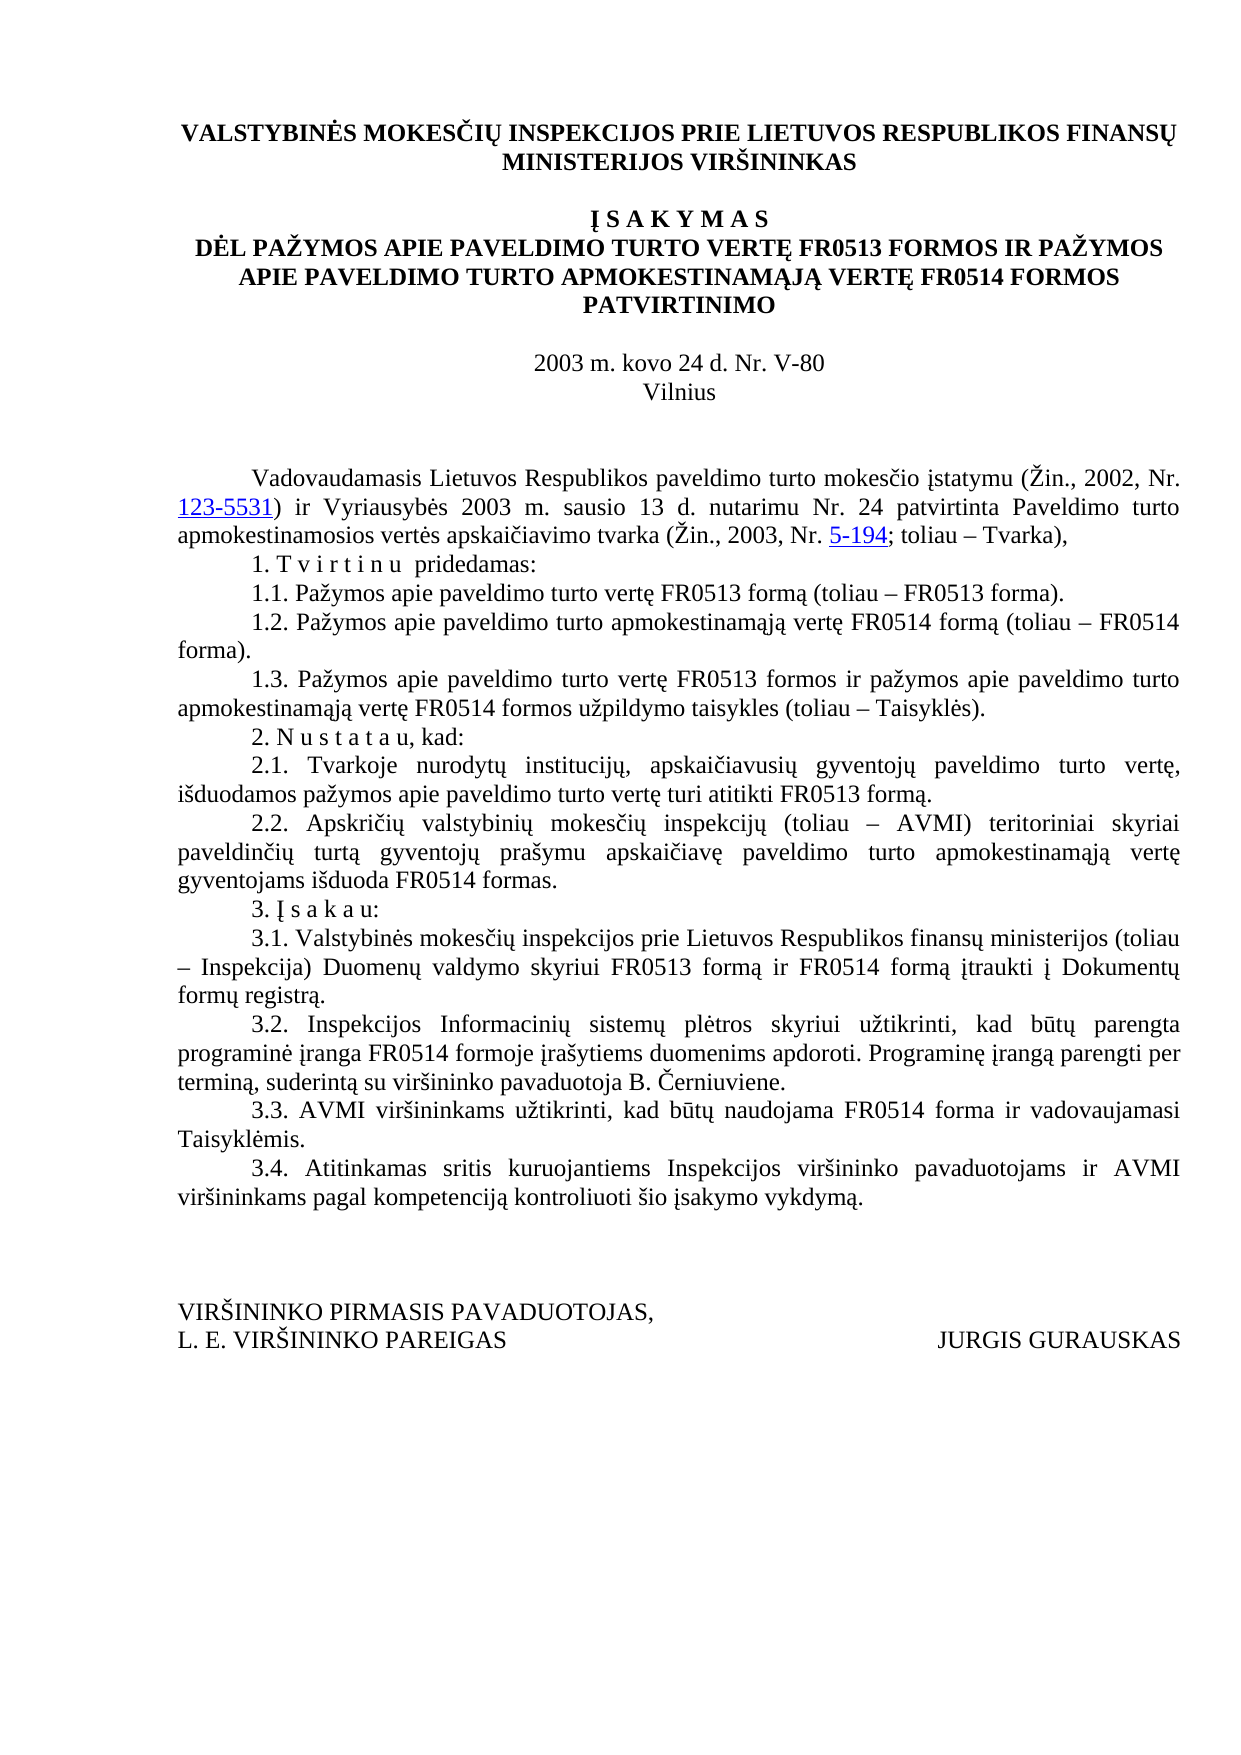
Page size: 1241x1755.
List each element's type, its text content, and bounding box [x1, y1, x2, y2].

text 3.4. Atitinkamas sritis kuruojantiems Inspekcijos viršininko pavaduotojams ir AVMI viršininkams pagal kompetenciją kontroliuoti šio įsakymo vykdymą. [177, 1153, 1181, 1211]
text 1.2. Pažymos apie paveldimo turto apmokestinamąją vertę FR0514 formą (toliau – FR0514 forma). [177, 607, 1181, 664]
text DĖL PAŽYMOS APIE PAVELDIMO TURTO VERTĘ FR0513 FORMOS IR PAŽYMOS APIE PAVELDIMO TURTO APMOKESTINAMĄJĄ VERTĘ FR0514 FORMOS PATVIRTINIMO [177, 233, 1181, 319]
text Vadovaudamasis Lietuvos Respublikos paveldimo turto mokesčio įstatymu (Žin., 2002, Nr. 123-5531) ir Vyriausybės 2003 m. sausio 13 d. nutarimu Nr. 24 patvirtinta Paveldimo turto apmokestinamosios vertės apskaičiavimo tvarka (Žin., 2003, Nr. 5-194; toliau – Tvarka), [177, 463, 1181, 549]
text VALSTYBINĖS MOKESČIŲ INSPEKCIJOS PRIE LIETUVOS RESPUBLIKOS FINANSŲ MINISTERIJOS VIRŠININKAS [177, 118, 1181, 176]
text Vilnius [177, 377, 1181, 406]
text L. E. VIRŠININKO PAREIGAS JURGIS GURAUSKAS [177, 1326, 1181, 1354]
text 1. Tvirtinu pridedamas: [177, 549, 1181, 578]
text 3.2. Inspekcijos Informacinių sistemų plėtros skyriui užtikrinti, kad būtų parengta programinė įranga FR0514 formoje įrašytiems duomenims apdoroti. Programinę įrangą parengti per terminą, suderintą su viršininko pavaduotoja B. Černiuviene. [177, 1009, 1181, 1096]
text 2. Nustatau, kad: [177, 722, 1181, 751]
text 2003 m. kovo 24 d. Nr. V-80 [177, 348, 1181, 377]
text 1.1. Pažymos apie paveldimo turto vertę FR0513 formą (toliau – FR0513 forma). [177, 578, 1181, 607]
text 3.3. AVMI viršininkams užtikrinti, kad būtų naudojama FR0514 forma ir vadovaujamasi Taisyklėmis. [177, 1096, 1181, 1153]
text 1.3. Pažymos apie paveldimo turto vertę FR0513 formos ir pažymos apie paveldimo turto apmokestinamąją vertę FR0514 formos užpildymo taisykles (toliau – Taisyklės). [177, 664, 1181, 722]
text 2.1. Tvarkoje nurodytų institucijų, apskaičiavusių gyventojų paveldimo turto vertę, išduodamos pažymos apie paveldimo turto vertę turi atitikti FR0513 formą. [177, 751, 1181, 808]
text 3.1. Valstybinės mokesčių inspekcijos prie Lietuvos Respublikos finansų ministerijos (toliau – Inspekcija) Duomenų valdymo skyriui FR0513 formą ir FR0514 formą įtraukti į Dokumentų formų registrą. [177, 923, 1181, 1009]
text 3. Įsakau: [177, 894, 1181, 923]
text Į S A K Y M A S [177, 204, 1181, 233]
text VIRŠININKO PIRMASIS PAVADUOTOJAS, [177, 1297, 1181, 1326]
text 2.2. Apskričių valstybinių mokesčių inspekcijų (toliau – AVMI) teritoriniai skyriai paveldinčių turtą gyventojų prašymu apskaičiavę paveldimo turto apmokestinamąją vertę gyventojams išduoda FR0514 formas. [177, 808, 1181, 894]
